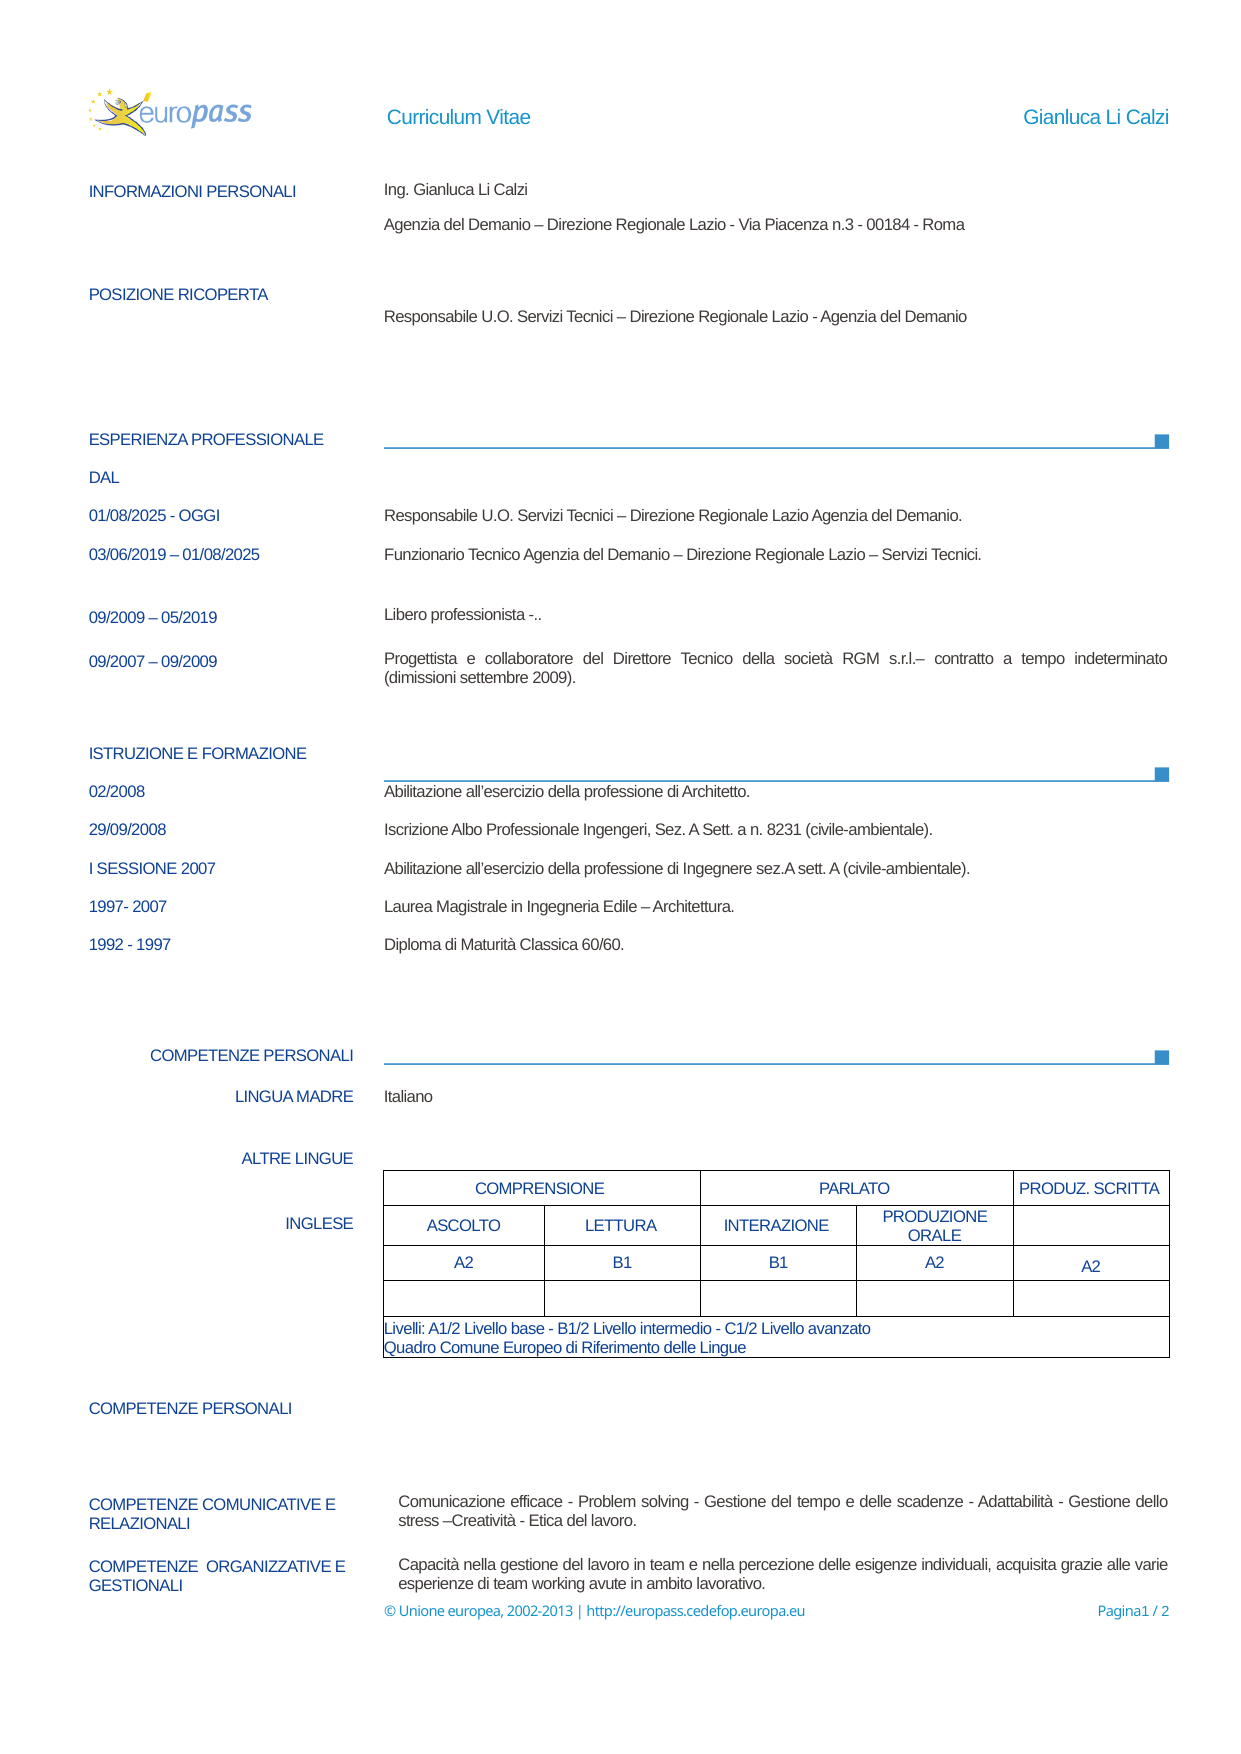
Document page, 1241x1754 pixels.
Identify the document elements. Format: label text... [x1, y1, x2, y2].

table_cell Lettura [545, 1206, 700, 1245]
table_header INFORMAZIONI PERSONALI [89, 171, 384, 207]
table_cell COMPETENZE COMUNICATIVE E RELAZIONALI [89, 1492, 398, 1533]
table_header [384, 1046, 1169, 1063]
table_cell 1992 - 1997 [89, 935, 384, 954]
table_cell [384, 878, 1169, 897]
table_header competenze personali [89, 1396, 398, 1492]
table_cell I sessione 2007 [89, 859, 384, 878]
table_cell [384, 688, 1169, 709]
table_header Responsabile U.O. Servizi Tecnici – Direzione Regionale Lazio - Agenzia del Demanio [384, 285, 1169, 329]
table_cell B1 [545, 1246, 700, 1280]
table_cell [384, 916, 1169, 935]
table_cell Laurea Magistrale in Ingegneria Edile – Architettura. [384, 897, 1169, 916]
table_cell [89, 801, 384, 820]
table_cell PRODUZ. SCRITTA [1014, 1171, 1169, 1205]
table_cell [89, 1533, 398, 1554]
table_cell [384, 801, 1169, 820]
table_cell [384, 710, 1169, 743]
table_cell [89, 688, 384, 709]
table_cell [384, 525, 1169, 544]
table_cell INGLESE [89, 1170, 383, 1280]
table_cell [89, 525, 384, 544]
table_cell [89, 449, 384, 468]
table_cell [398, 1533, 1169, 1554]
table_cell [89, 954, 384, 973]
table_header [384, 430, 1169, 447]
table_cell A2 [1014, 1246, 1169, 1280]
table_cell Libero professionista -.. [384, 605, 1169, 627]
table_cell [89, 839, 384, 858]
table_cell 02/2008 [89, 782, 384, 801]
table_cell [384, 329, 1169, 353]
table_cell [89, 329, 384, 353]
table_cell [384, 586, 1169, 605]
table_cell Iscrizione Albo Professionale Ingengeri, Sez. A Sett. a n. 8231 (civile-ambientale). [384, 820, 1169, 839]
table_cell [1014, 1206, 1169, 1245]
table_header POSIZIONE RICOPERTA [89, 285, 384, 329]
table_cell Capacità nella gestione del lavoro in team e nella percezione delle esigenze individuali, acquisita grazie alle varie esperienze di team working avute in ambito lavorativo. [398, 1554, 1169, 1595]
table_cell Produzione orale [857, 1206, 1013, 1245]
table_header ESPERIENZA PROFESSIONALE [89, 430, 384, 449]
table_cell Funzionario Tecnico Agenzia del Demanio – Direzione Regionale Lazio – Servizi Tecnici. [384, 545, 1169, 586]
table_cell [89, 878, 384, 897]
table_header [384, 744, 1169, 780]
table_cell 29/09/2008 [89, 820, 384, 839]
table_cell [89, 242, 1169, 266]
table_cell Diploma di Maturità Classica 60/60. [384, 935, 1169, 954]
table_cell Altre lingue [89, 1146, 384, 1170]
table_cell Livelli: A1/2 Livello base - B1/2 Livello intermedio - C1/2 Livello avanzato Quadro Comune Europeo di Riferimento delle Lingue [384, 1317, 1169, 1357]
table_header [384, 993, 1169, 1027]
table_cell Progettista e collaboratore del Direttore Tecnico della società RGM s.r.l.– contratto a tempo indeterminato (dimissioni settembre 2009). [384, 649, 1169, 687]
table_cell [384, 1111, 1169, 1146]
table_cell Comunicazione efficace - Problem solving - Gestione del tempo e delle scadenze - Adattabilità - Gestione dello stress –Creatività - Etica del lavoro. [398, 1492, 1169, 1533]
table_cell [701, 1281, 856, 1316]
table_cell [89, 710, 384, 743]
table_cell [89, 1316, 383, 1357]
table_cell [89, 1111, 384, 1146]
table_cell Abilitazione all’esercizio della professione di Ingegnere sez.A sett. A (civile-ambientale). [384, 859, 1169, 878]
table_header [398, 1396, 1169, 1492]
table_cell 09/2009 – 05/2019 [89, 605, 384, 627]
table_cell [89, 207, 384, 242]
table_cell [384, 627, 1169, 649]
table_cell 09/2007 – 09/2009 [89, 649, 384, 687]
table_cell Interazione [701, 1206, 856, 1245]
table_cell [384, 449, 1169, 468]
table_cell [89, 1280, 383, 1316]
table_header Lingua madre [89, 1084, 384, 1111]
table_cell [89, 627, 384, 649]
table_cell [1014, 1281, 1169, 1316]
table_cell Agenzia del Demanio – Direzione Regionale Lazio - Via Piacenza n.3 - 00184 - Roma [384, 207, 1169, 242]
table_cell [89, 916, 384, 935]
table_cell [384, 839, 1169, 858]
table_cell 03/06/2019 – 01/08/2025 [89, 545, 384, 586]
table_cell [384, 954, 1169, 973]
table_cell PARLATO [701, 1171, 1013, 1205]
table_cell A2 [384, 1246, 544, 1280]
table_cell [384, 1146, 1169, 1170]
table_cell A2 [857, 1246, 1013, 1280]
table_cell Abilitazione all’esercizio della professione di Architetto. [384, 782, 1169, 801]
table_header [89, 993, 384, 1027]
table_cell [89, 586, 384, 605]
table_cell dal 01/08/2025 - OGGI [89, 468, 384, 525]
table_cell COMPETENZE ORGANIZZATIVE E GESTIONALI [89, 1554, 398, 1595]
table_header ISTRUZIONE E FORMAZIONE [89, 744, 384, 782]
table_header Italiano [384, 1084, 1169, 1111]
table_header Ing. Gianluca Li Calzi [384, 171, 1169, 207]
table_cell [857, 1281, 1013, 1316]
table_cell 1997- 2007 [89, 897, 384, 916]
table_cell Ascolto [384, 1206, 544, 1245]
table_cell COMPRENSIONE [384, 1171, 700, 1205]
table_cell [545, 1281, 700, 1316]
table_cell b1 [701, 1246, 856, 1280]
table_cell [384, 1281, 544, 1316]
table_cell Responsabile U.O. Servizi Tecnici – Direzione Regionale Lazio Agenzia del Demanio. [384, 468, 1169, 525]
table_header COMPETENZE PERSONALI [89, 1046, 384, 1065]
